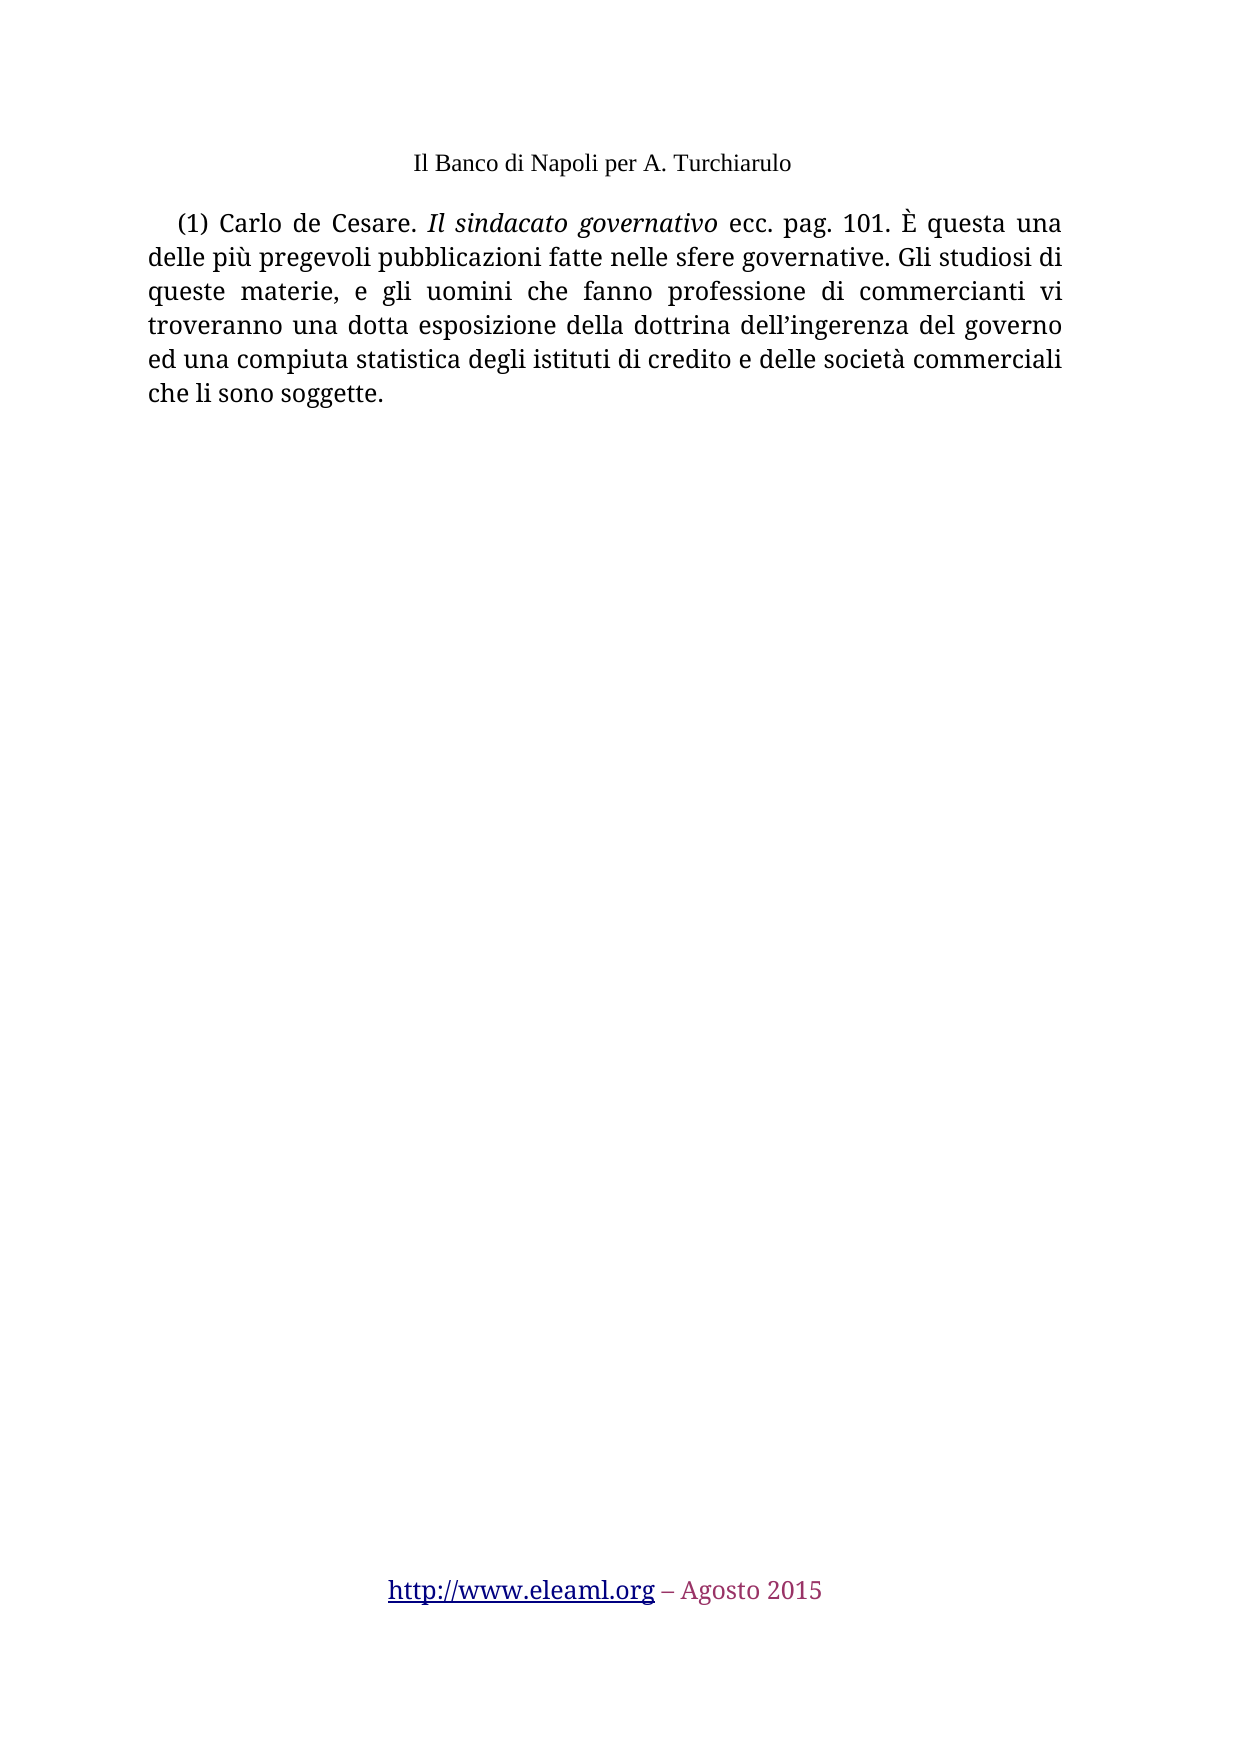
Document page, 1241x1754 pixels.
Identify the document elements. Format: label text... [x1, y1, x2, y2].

text (1) Carlo de Cesare. Il sindacato governativo ecc. pag. 101. È questa una delle più pregevoli pubblicazioni fatte nelle sfere governative. Gli studiosi di queste materie, e gli uomini che fanno professione di commercianti vi troveranno una dotta esposizione della dottrina dell’ingerenza del governo ed una compiuta statistica degli istituti di credito e delle società commerciali che li sono soggette. [148, 206, 1063, 410]
